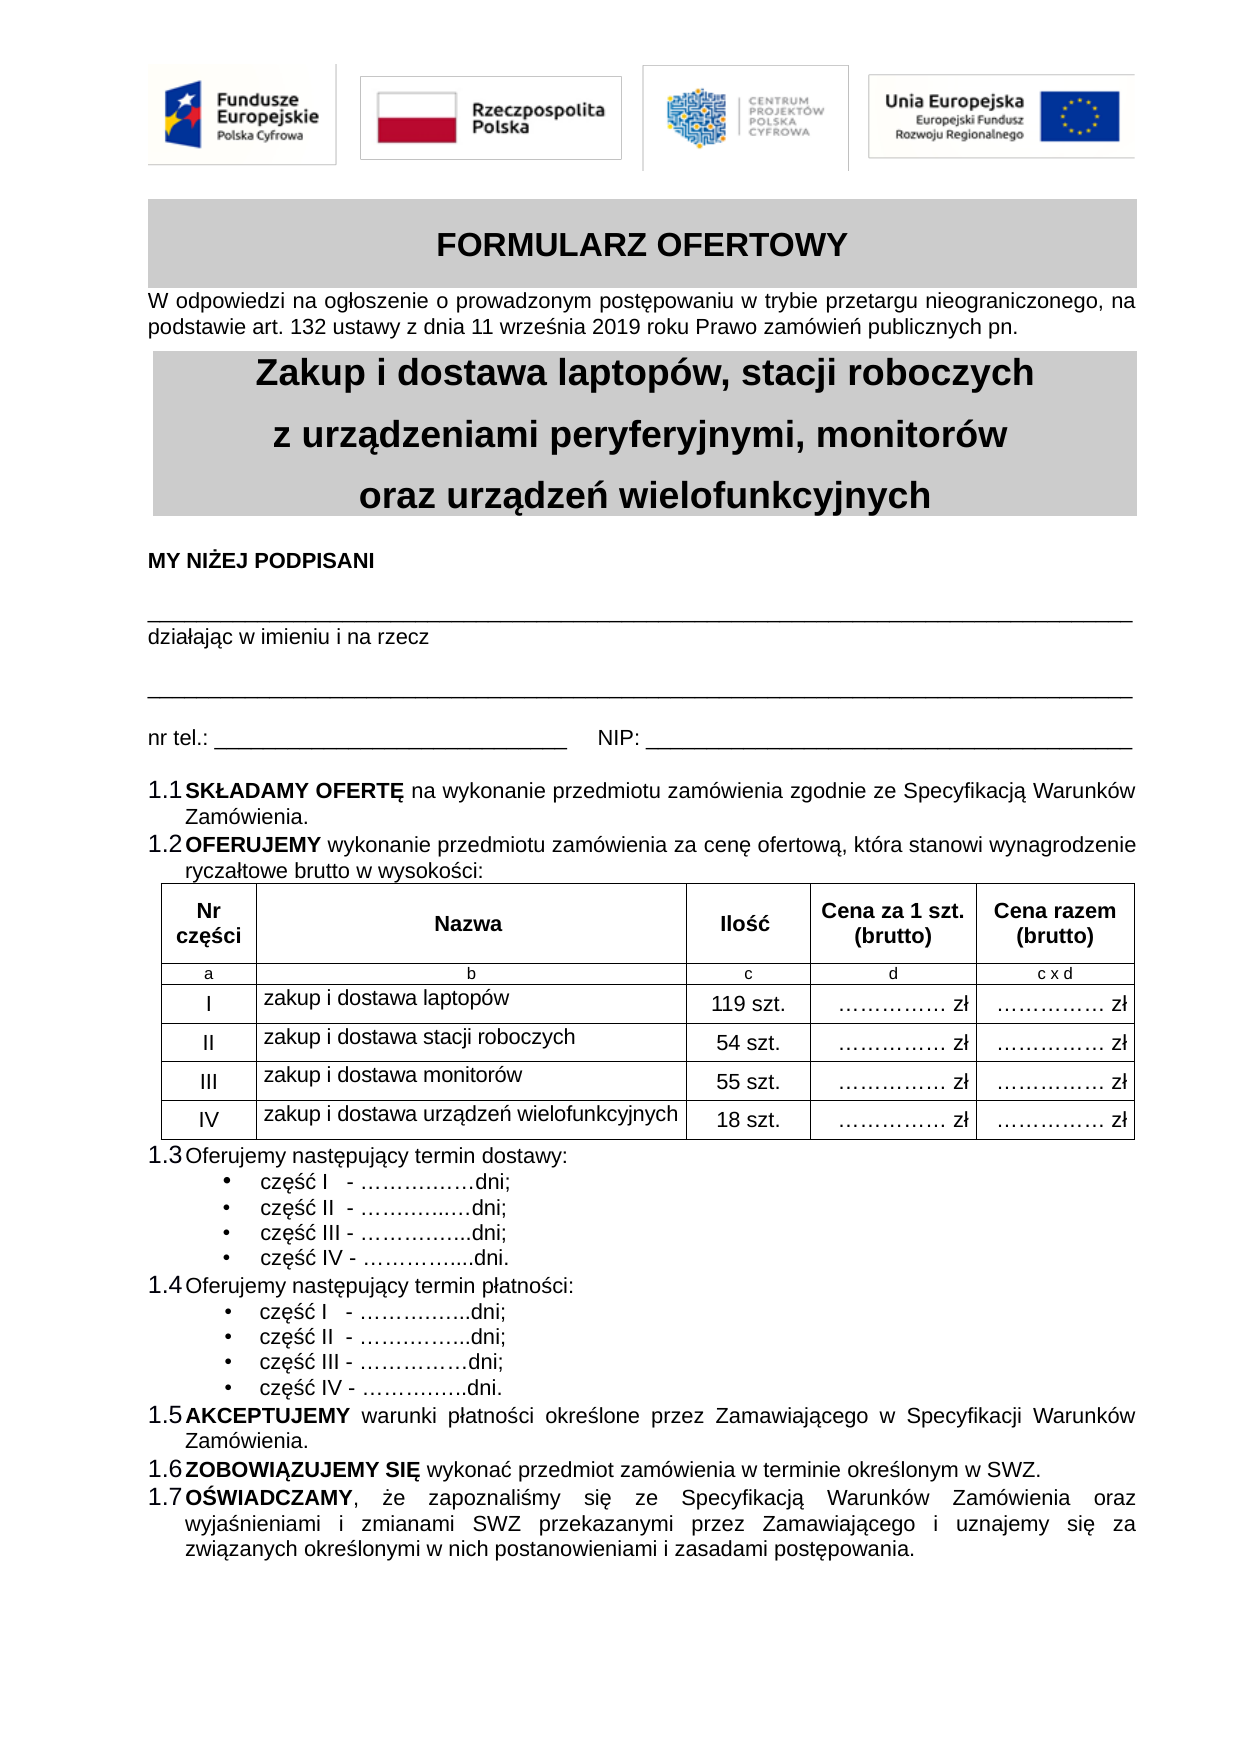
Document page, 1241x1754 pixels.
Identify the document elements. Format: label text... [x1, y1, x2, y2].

list część III - ……….…...dni; [223, 1220, 1137, 1245]
list część II - …….…...…dni; [223, 1194, 1137, 1220]
table_cell c [687, 964, 810, 984]
text MY NIŻEJ PODPISANI [148, 548, 1137, 573]
table_header Cena razem (brutto) [977, 884, 1134, 962]
text z urządzeniami peryferyjnymi, monitorów [153, 412, 1137, 455]
list ZOBOWIĄZUJEMY SIĘ wykonać przedmiot zamówienia w terminie określonym w SWZ. [148, 1454, 1137, 1482]
table_cell d [811, 964, 976, 984]
text W odpowiedzi na ogłoszenie o prowadzonym postępowaniu w trybie przetargu nieograniczonego, na podstawie art. 132 ustawy z dnia 11 września 2019 roku Prawo zamówień publicznych pn. [148, 288, 1137, 339]
table_cell 119 szt. [687, 985, 810, 1022]
table_cell …………… zł [977, 1101, 1134, 1139]
table_header Cena za 1 szt. (brutto) [811, 884, 976, 962]
list Oferujemy następujący termin płatności: [148, 1270, 1137, 1299]
table_cell …………… zł [977, 1062, 1134, 1100]
table_cell 18 szt. [687, 1101, 810, 1139]
table_cell b [257, 964, 686, 984]
text nr tel.: _____________________________ NIP: ________________________________________ [148, 724, 1137, 750]
text Zakup i dostawa laptopów, stacji roboczych [153, 351, 1137, 394]
table_cell …………… zł [811, 1024, 976, 1061]
list OŚWIADCZAMY, że zapoznaliśmy się ze Specyfikacją Warunków Zamówienia oraz wyjaśnieniami i zmianami SWZ przekazanymi przez Zamawiającego i uznajemy się za związanych określonymi w nich postanowieniami i zasadami postępowania. [148, 1482, 1137, 1562]
list AKCEPTUJEMY warunki płatności określone przez Zamawiającego w Specyfikacji Warunków Zamówienia. [148, 1400, 1137, 1454]
table_cell …………… zł [811, 985, 976, 1022]
table_cell zakup i dostawa laptopów [257, 985, 686, 1022]
list SKŁADAMY OFERTĘ na wykonanie przedmiotu zamówienia zgodnie ze Specyfikacją Warunków Zamówienia. [148, 775, 1137, 829]
table_header Ilość [687, 884, 810, 962]
list część II - …….……...dni; [224, 1324, 1137, 1349]
list Oferujemy następujący termin dostawy: [148, 1140, 1137, 1168]
list część IV - ……….…..dni. [224, 1374, 1137, 1400]
table_cell 54 szt. [687, 1024, 810, 1061]
table_cell zakup i dostawa urządzeń wielofunkcyjnych [257, 1101, 686, 1139]
list część I - ……….……dni; [223, 1168, 1137, 1194]
table_cell zakup i dostawa stacji roboczych [257, 1024, 686, 1061]
table_cell II [162, 1024, 256, 1061]
table_header Nazwa [257, 884, 686, 962]
list część III - ……………dni; [224, 1349, 1137, 1374]
table_cell zakup i dostawa monitorów [257, 1062, 686, 1100]
list część IV - …………....dni. [223, 1245, 1137, 1270]
table_cell c x d [977, 964, 1134, 984]
table_cell III [162, 1062, 256, 1100]
table_cell …………… zł [977, 985, 1134, 1022]
list OFERUJEMY wykonanie przedmiotu zamówienia za cenę ofertową, która stanowi wynagrodzenie ryczałtowe brutto w wysokości: [148, 829, 1137, 883]
table_cell …………… zł [811, 1101, 976, 1139]
table_cell IV [162, 1101, 256, 1139]
text oraz urządzeń wielofunkcyjnych [153, 473, 1137, 516]
table_cell I [162, 985, 256, 1022]
table_cell 55 szt. [687, 1062, 810, 1100]
table_cell a [162, 964, 256, 984]
text _________________________________________________________________________________ [148, 598, 1137, 624]
list część I - ……….…...dni; [224, 1299, 1137, 1324]
text działając w imieniu i na rzecz [148, 624, 1137, 649]
table_cell …………… zł [811, 1062, 976, 1100]
table_header Nr części [162, 884, 256, 962]
table_cell …………… zł [977, 1024, 1134, 1061]
text _________________________________________________________________________________ [148, 674, 1137, 699]
